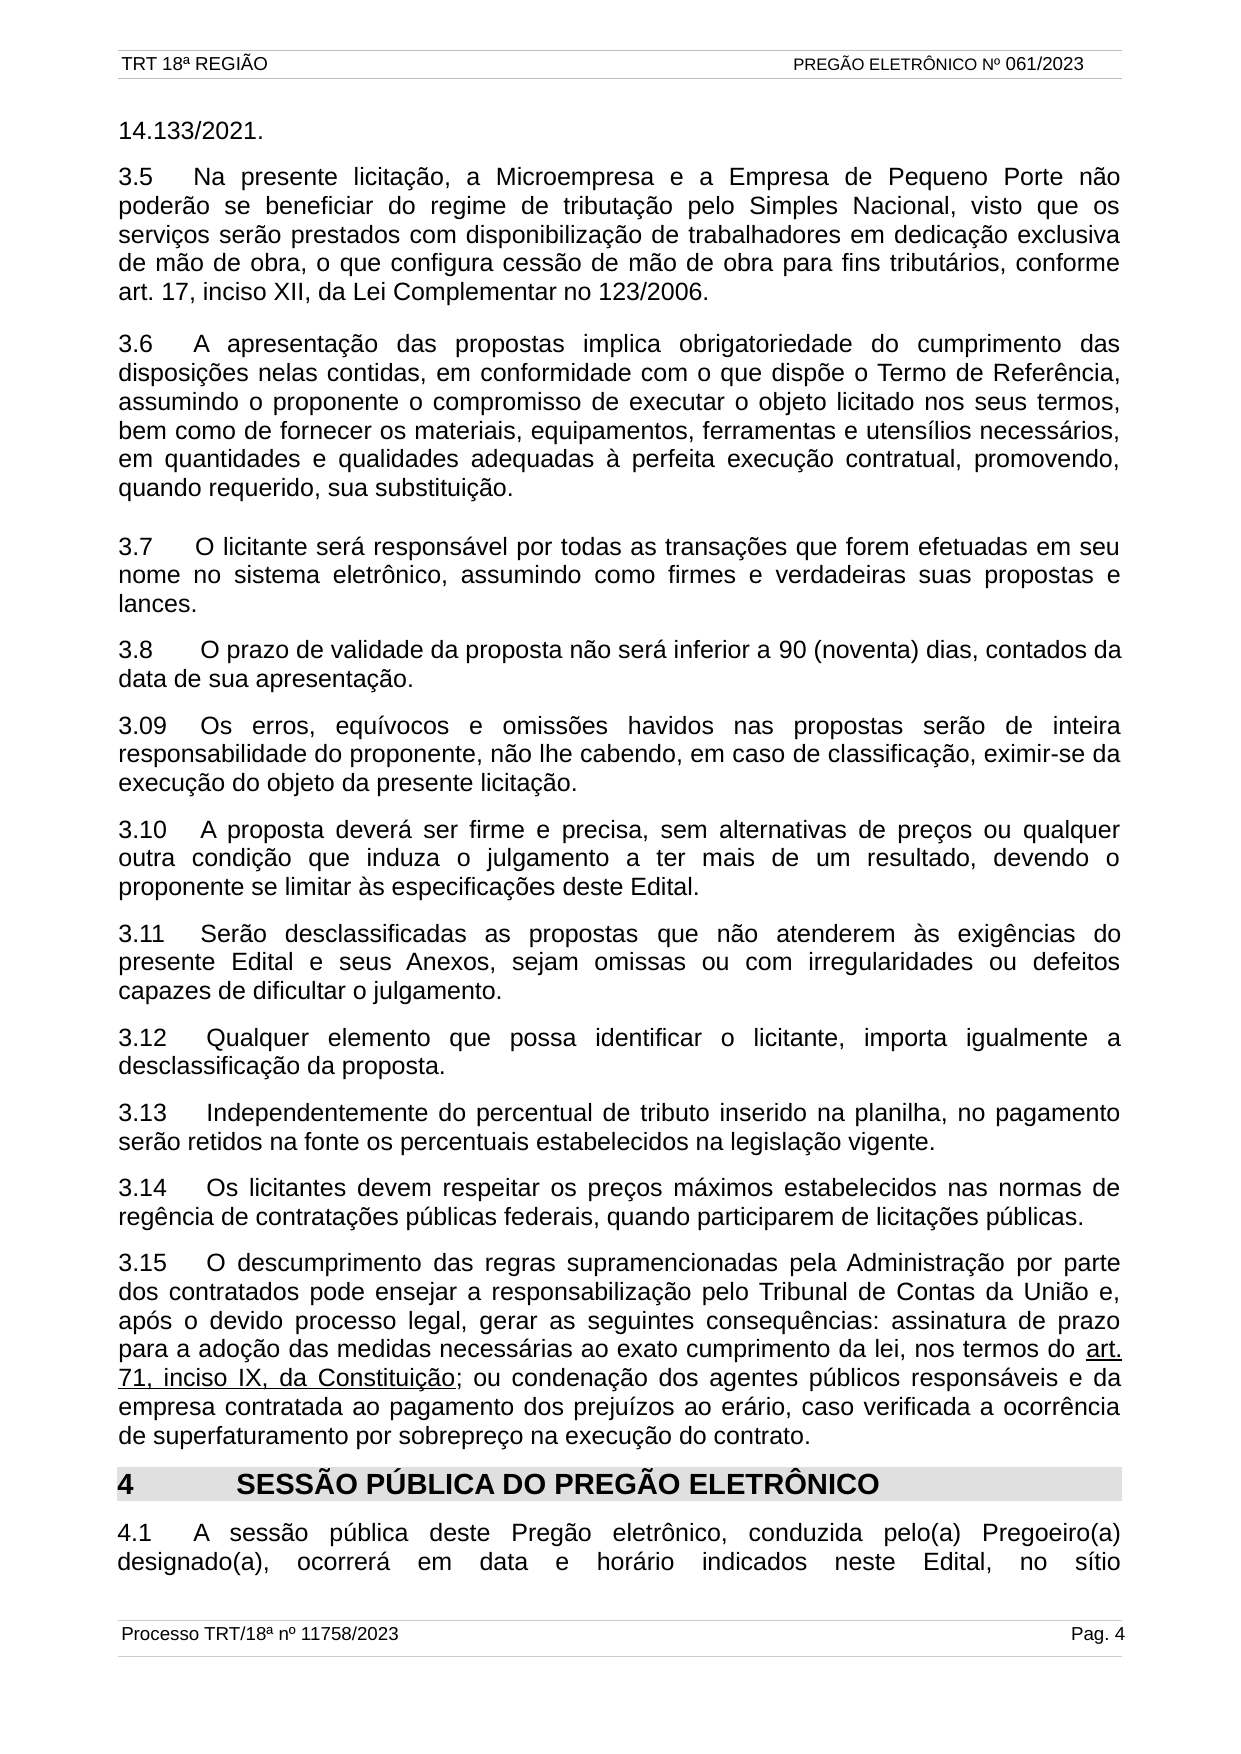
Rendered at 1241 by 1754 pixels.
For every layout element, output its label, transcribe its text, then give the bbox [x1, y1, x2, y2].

text 3.11 Serão desclassificadas as propostas que não atenderem às exigências do presente Edital e seus Anexos, sejam omissas ou com irregularidades ou defeitos capazes de dificultar o julgamento. [118, 918, 1122, 1005]
text 3.7 O licitante será responsável por todas as transações que forem efetuadas em seu nome no sistema eletrônico, assumindo como firmes e verdadeiras suas propostas e lances. [118, 531, 1122, 618]
text 3.5 Na presente licitação, a Microempresa e a Empresa de Pequeno Porte não poderão se beneficiar do regime de tributação pelo Simples Nacional, visto que os serviços serão prestados com disponibilização de trabalhadores em dedicação exclusiva de mão de obra, o que configura cessão de mão de obra para fins tributários, conforme art. 17, inciso XII, da Lei Complementar no 123/2006. [118, 162, 1122, 306]
text 3.10 A proposta deverá ser firme e precisa, sem alternativas de preços ou qualquer outra condição que induza o julgamento a ter mais de um resultado, devendo o proponente se limitar às especificações deste Edital. [118, 814, 1122, 901]
text 3.14 Os licitantes devem respeitar os preços máximos estabelecidos nas normas de regência de contratações públicas federais, quando participarem de licitações públicas. [118, 1173, 1122, 1230]
text 14.133/2021. [118, 116, 1122, 144]
text 3.15 O descumprimento das regras supramencionadas pela Administração por parte dos contratados pode ensejar a responsabilização pelo Tribunal de Contas da União e, após o devido processo legal, gerar as seguintes consequências: assinatura de prazo para a adoção das medidas necessárias ao exato cumprimento da lei, nos termos do art. 71, inciso IX, da Constituição; ou condenação dos agentes públicos responsáveis e da empresa contratada ao pagamento dos prejuízos ao erário, caso verificada a ocorrência de superfaturamento por sobrepreço na execução do contrato. [118, 1248, 1122, 1449]
text 4 SESSÃO PÚBLICA DO PREGÃO ELETRÔNICO [117, 1467, 1122, 1501]
text 3.8 O prazo de validade da proposta não será inferior a 90 (noventa) dias, contados da data de sua apresentação. [118, 635, 1122, 693]
text 3.09 Os erros, equívocos e omissões havidos nas propostas serão de inteira responsabilidade do proponente, não lhe cabendo, em caso de classificação, eximir-se da execução do objeto da presente licitação. [118, 711, 1122, 797]
text 4.1 A sessão pública deste Pregão eletrônico, conduzida pelo(a) Pregoeiro(a) designado(a), ocorrerá em data e horário indicados neste Edital, no sítio [117, 1518, 1122, 1576]
text 3.12 Qualquer elemento que possa identificar o licitante, importa igualmente a desclassificação da proposta. [118, 1022, 1122, 1080]
text 3.13 Independentemente do percentual de tributo inserido na planilha, no pagamento serão retidos na fonte os percentuais estabelecidos na legislação vigente. [118, 1098, 1122, 1155]
text 3.6 A apresentação das propostas implica obrigatoriedade do cumprimento das disposições nelas contidas, em conformidade com o que dispõe o Termo de Referência, assumindo o proponente o compromisso de executar o objeto licitado nos seus termos, bem como de fornecer os materiais, equipamentos, ferramentas e utensílios necessários, em quantidades e qualidades adequadas à perfeita execução contratual, promovendo, quando requerido, sua substituição. [118, 329, 1122, 502]
